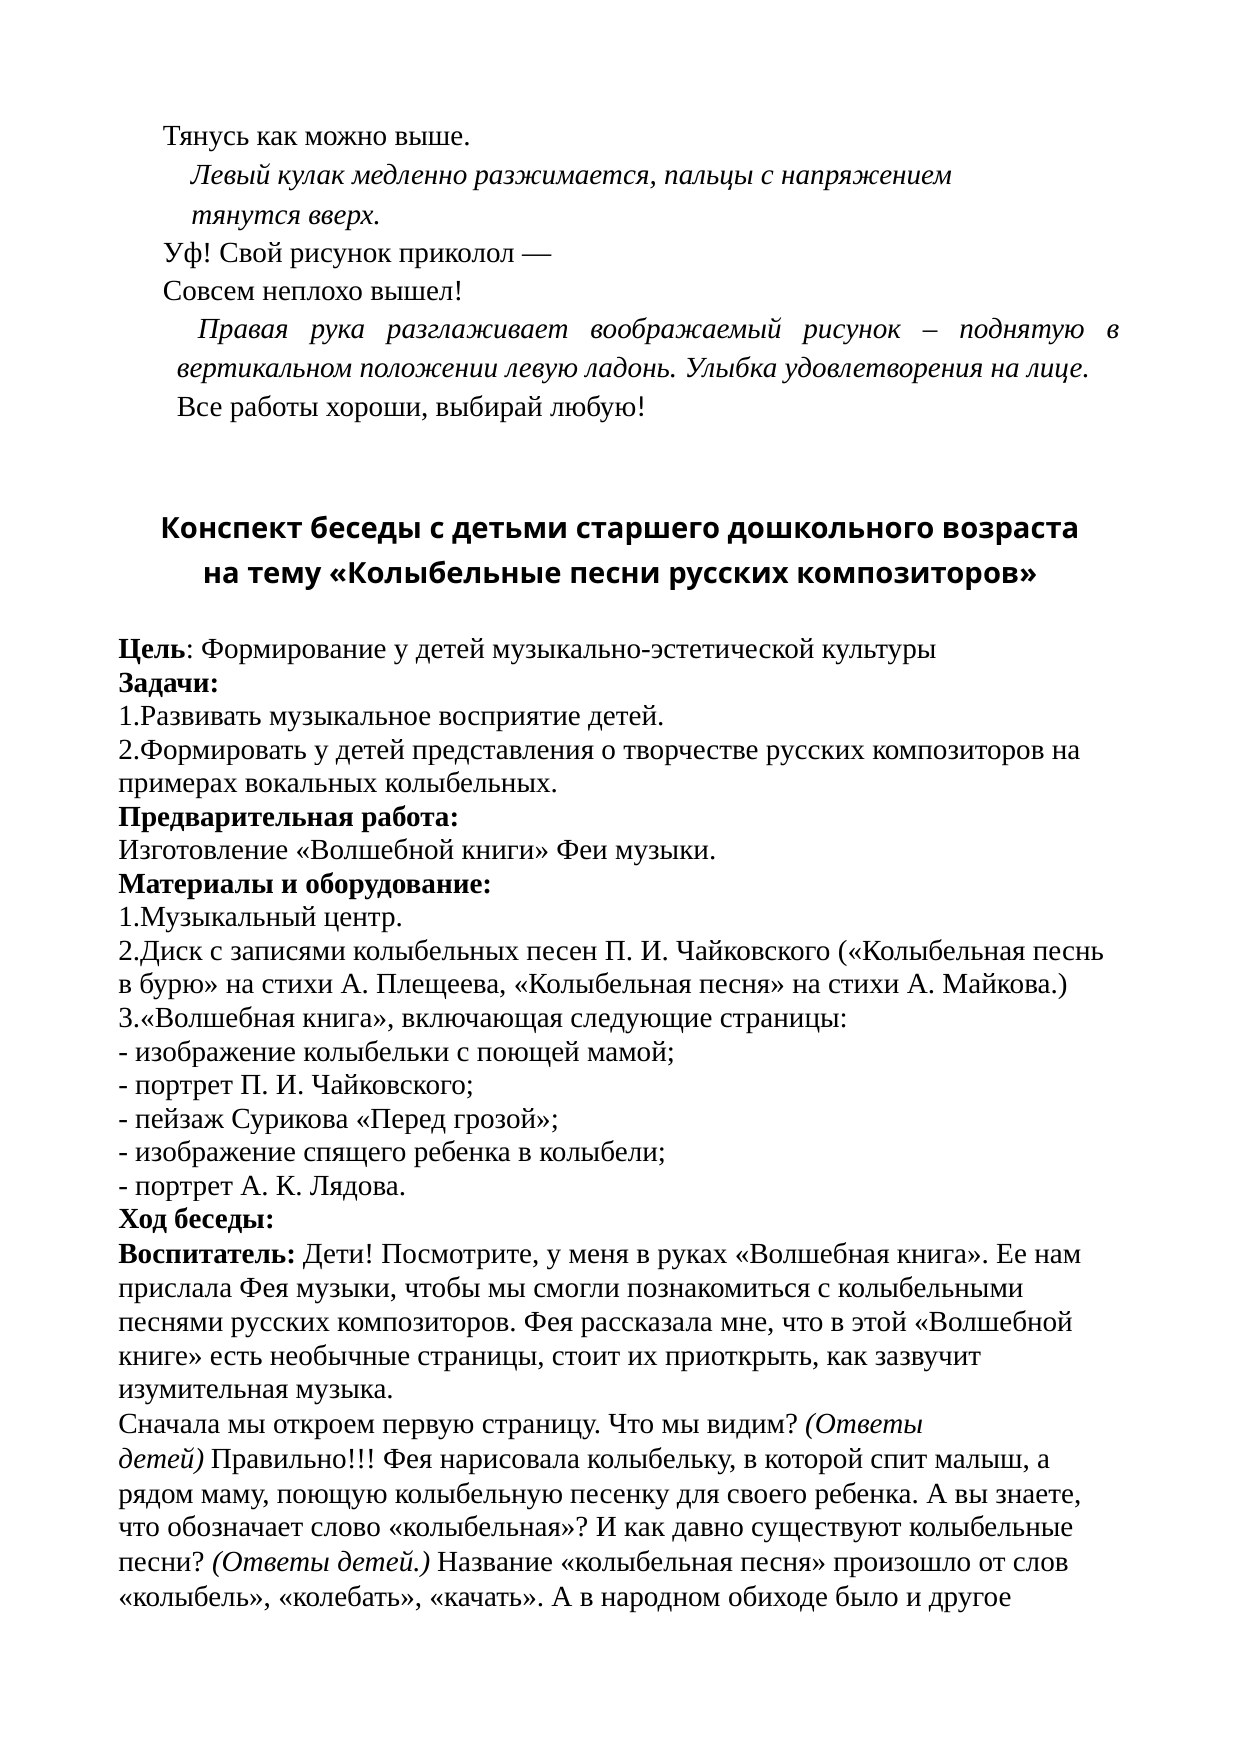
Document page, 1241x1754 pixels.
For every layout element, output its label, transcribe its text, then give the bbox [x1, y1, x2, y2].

text Левый кулак медленно разжимается, пальцы с напряжением [163, 156, 1077, 192]
text тянутся вверх. [118, 197, 1077, 230]
text Уф! Свой рисунок приколол — [163, 235, 1077, 269]
text Цель: Формирование у детей музыкально-эстетической культуры Задачи: 1.Развивать музыкальное восприятие детей. 2.Формировать у детей представления о творчестве русских композиторов на примерах вокальных колыбельных. Предварительная работа: Изготовление «Волшебной книги» Феи музыки. Материалы и оборудование: 1.Музыкальный центр. 2.Диск с записями колыбельных песен П. И. Чайковского («Колыбельная песнь в бурю» на стихи А. Плещеева, «Колыбельная песня» на стихи А. Майкова.) 3.«Волшебная книга», включающая следующие страницы: - изображение колыбельки с поющей мамой; - портрет П. И. Чайковского; - пейзаж Сурикова «Перед грозой»; - изображение спящего ребенка в колыбели; - портрет А. К. Лядова. Ход беседы: Воспитатель: Дети! Посмотрите, у меня в руках «Волшебная книга». Ее нам прислала Фея музыки, чтобы мы смогли познакомиться с колыбельными песнями русских композиторов. Фея рассказала мне, что в этой «Волшебной книге» есть необычные страницы, стоит их приоткрыть, как зазвучит изумительная музыка. Сначала мы откроем первую страницу. Что мы видим? (Ответы детей) Правильно!!! Фея нарисовала колыбельку, в которой спит малыш, а рядом маму, поющую колыбельную песенку для своего ребенка. А вы знаете, что обозначает слово «колыбельная»? И как давно существуют колыбельные песни? (Ответы детей.) Название «колыбельная песня» произошло от слов «колыбель», «колебать», «качать». А в народном обиходе было и другое [118, 631, 1122, 1612]
text Правая рука разглаживает воображаемый рисунок – поднятую в вертикальном положении левую ладонь. Улыбка удовлетворения на лице. [177, 312, 1122, 383]
text Тянусь как можно выше. [163, 118, 1077, 152]
text Совсем неплохо вышел! [163, 273, 1077, 307]
text на тему «Колыбельные песни русских композиторов» [118, 552, 1122, 592]
text Конспект беседы с детьми старшего дошкольного возраста [118, 507, 1122, 547]
text Все работы хороши, выбирай любую! [177, 388, 1122, 424]
